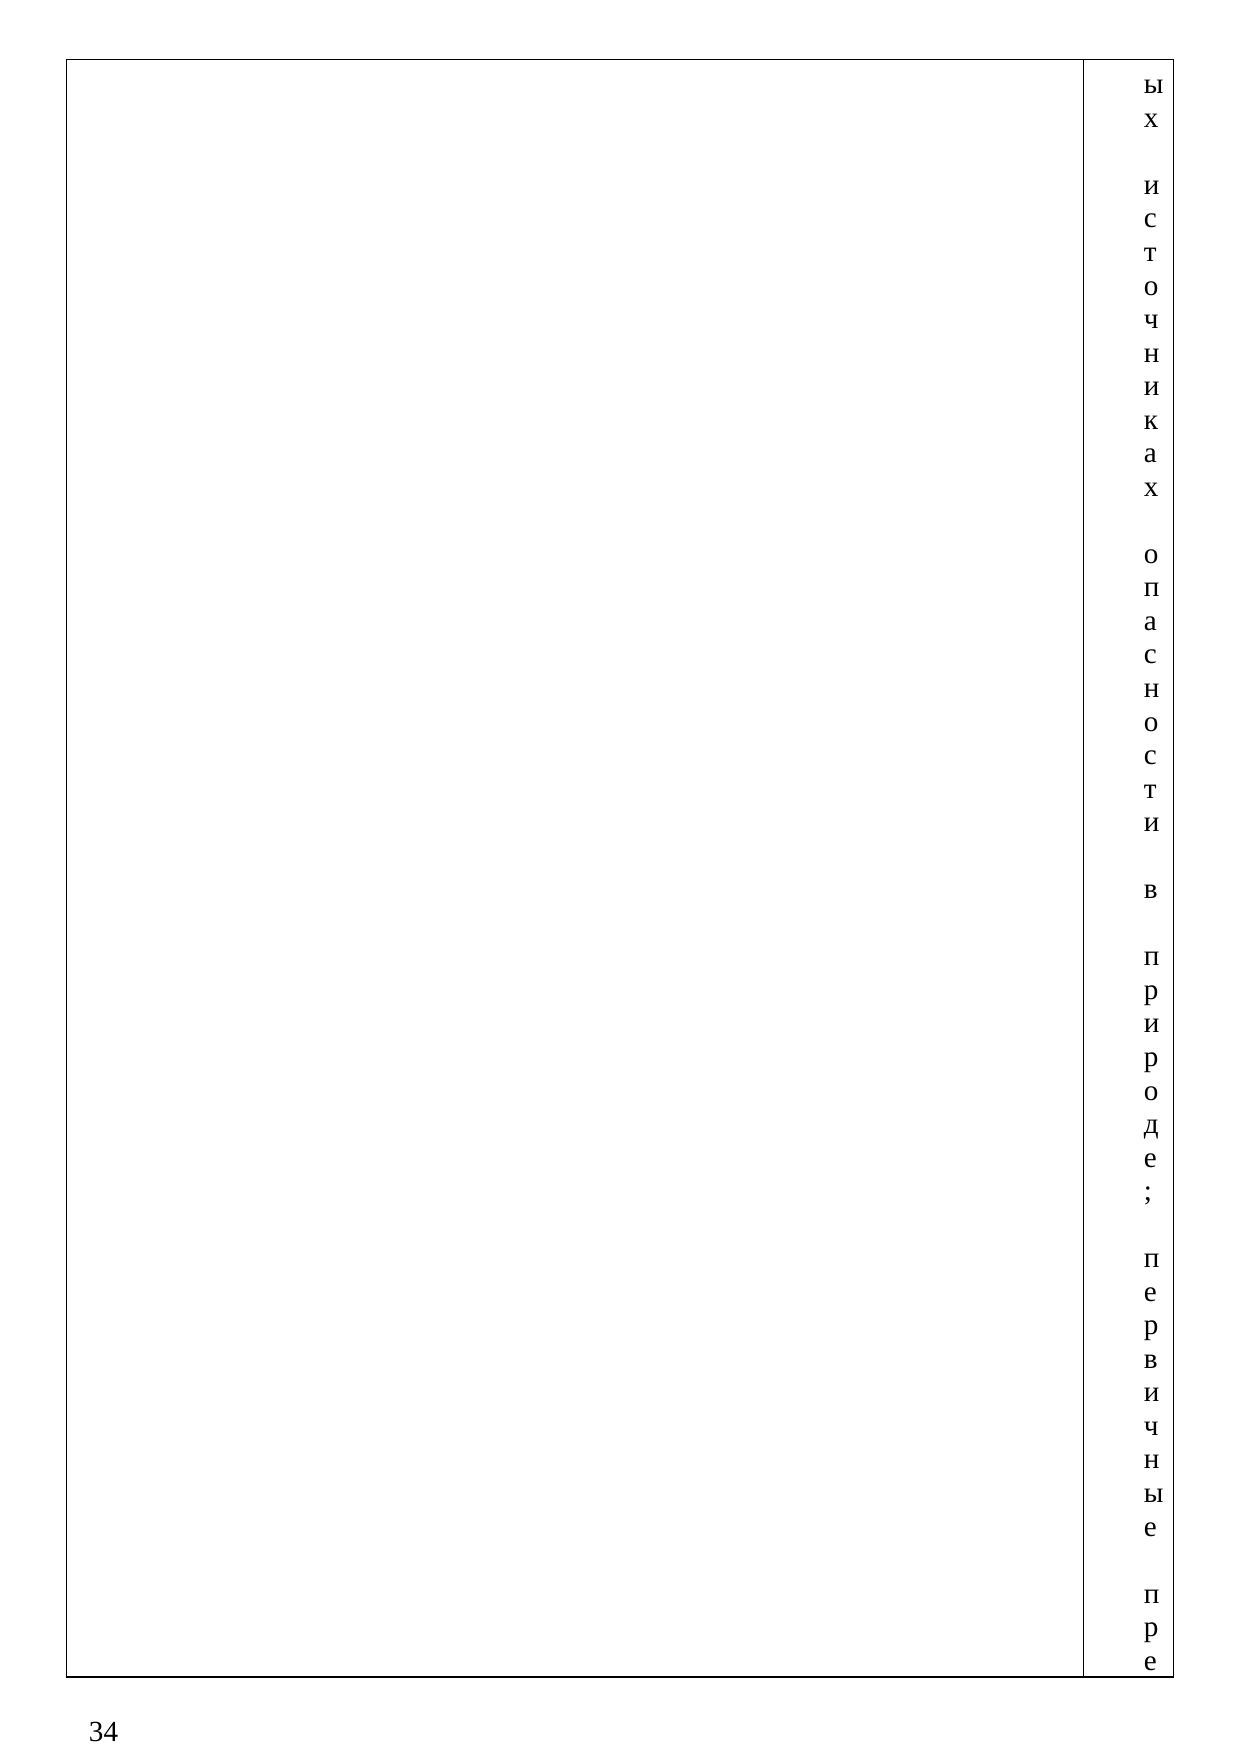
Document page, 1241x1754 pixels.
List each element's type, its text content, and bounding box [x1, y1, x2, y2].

table_cell [1066, 60, 1083, 1676]
table_cell [67, 60, 1066, 1676]
table_cell ых источниках опасности в природе; первичные пре [1084, 60, 1173, 1676]
